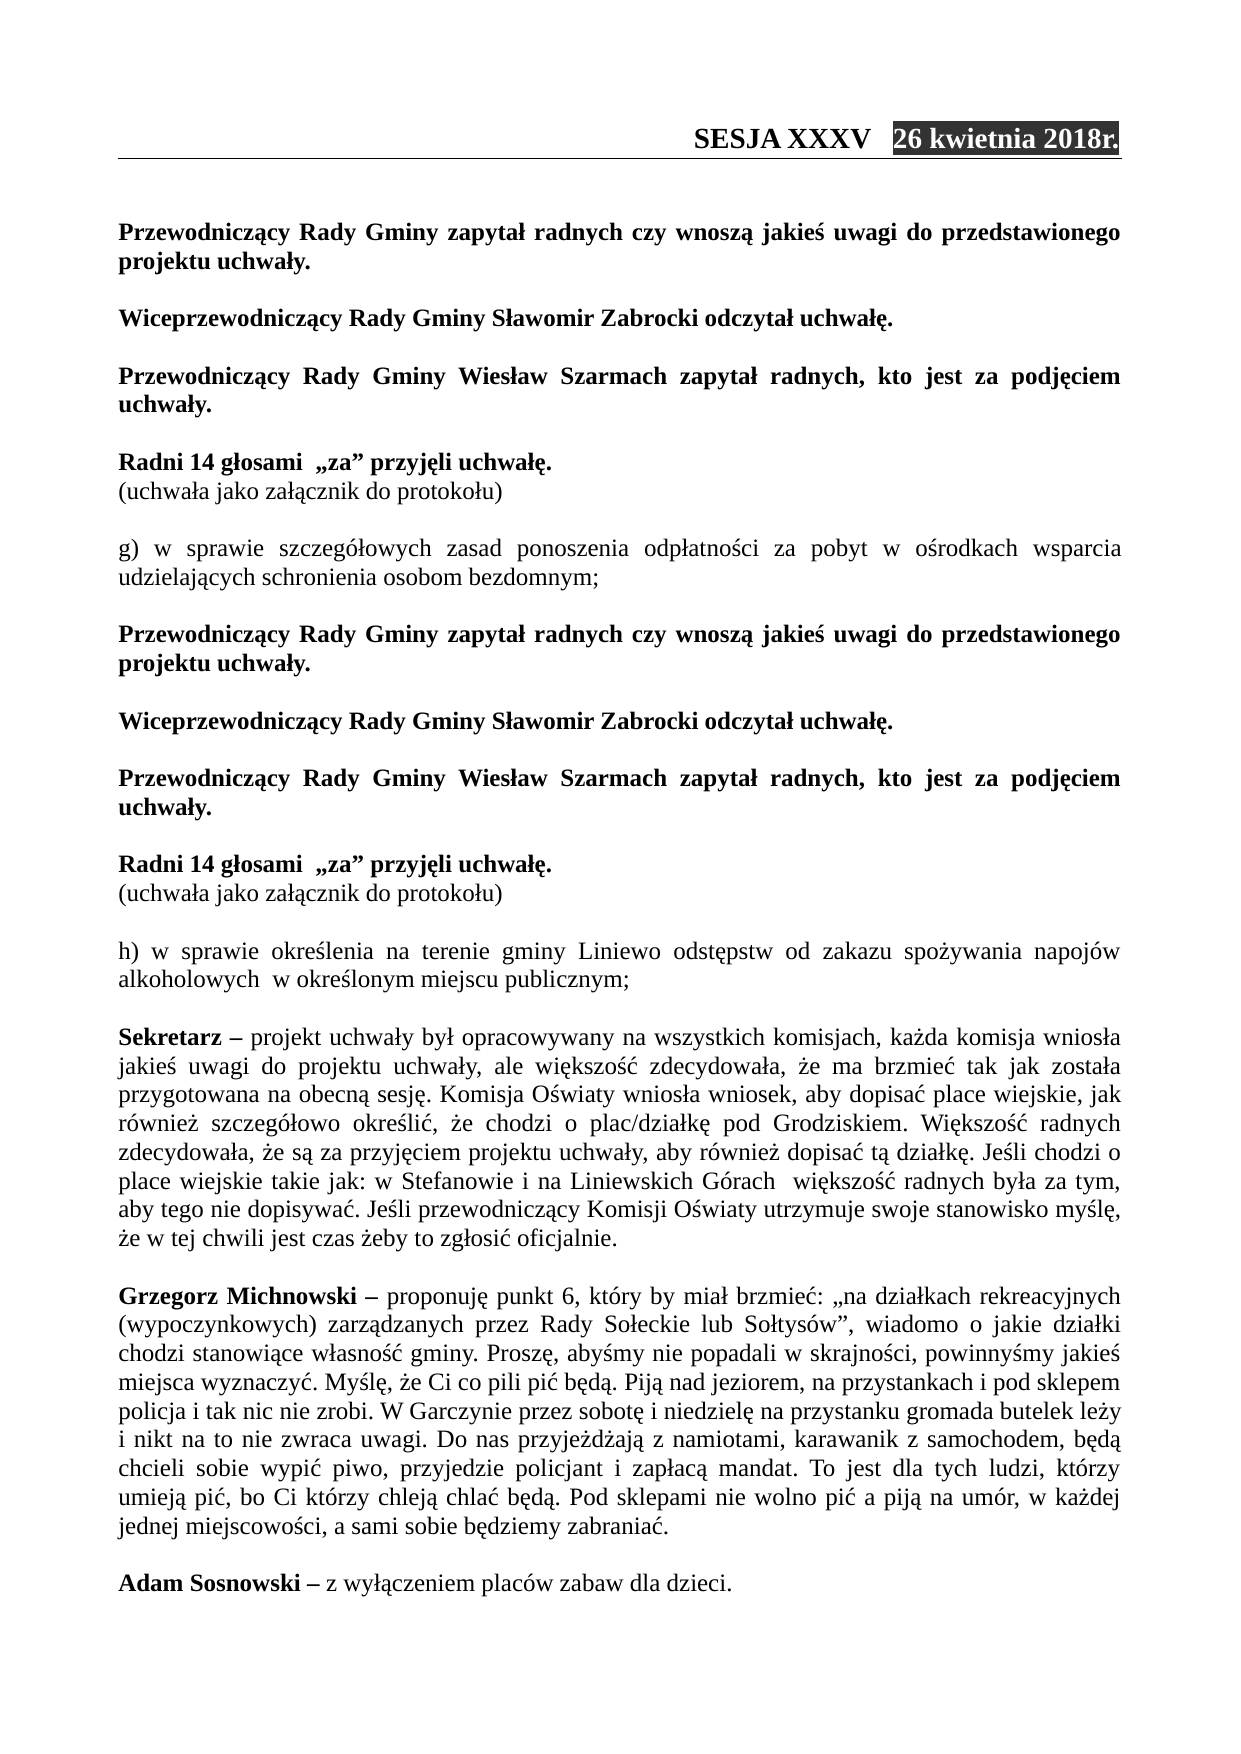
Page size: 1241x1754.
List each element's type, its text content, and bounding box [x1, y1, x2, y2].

text Wiceprzewodniczący Rady Gminy Sławomir Zabrocki odczytał uchwałę. [118, 706, 1122, 734]
text Przewodniczący Rady Gminy Wiesław Szarmach zapytał radnych, kto jest za podjęciem uchwały. [118, 361, 1122, 418]
text Przewodniczący Rady Gminy Wiesław Szarmach zapytał radnych, kto jest za podjęciem uchwały. [118, 763, 1122, 821]
text (uchwała jako załącznik do protokołu) [118, 878, 1122, 907]
text Grzegorz Michnowski – proponuję punkt 6, który by miał brzmieć: „na działkach rekreacyjnych (wypoczynkowych) zarządzanych przez Rady Sołeckie lub Sołtysów”, wiadomo o jakie działki chodzi stanowiące własność gminy. Proszę, abyśmy nie popadali w skrajności, powinnyśmy jakieś miejsca wyznaczyć. Myślę, że Ci co pili pić będą. Piją nad jeziorem, na przystankach i pod sklepem policja i tak nic nie zrobi. W Garczynie przez sobotę i niedzielę na przystanku gromada butelek leży i nikt na to nie zwraca uwagi. Do nas przyjeżdżają z namiotami, karawanik z samochodem, będą chcieli sobie wypić piwo, przyjedzie policjant i zapłacą mandat. To jest dla tych ludzi, którzy umieją pić, bo Ci którzy chleją chlać będą. Pod sklepami nie wolno pić a piją na umór, w każdej jednej miejscowości, a sami sobie będziemy zabraniać. [118, 1281, 1122, 1539]
text Przewodniczący Rady Gminy zapytał radnych czy wnoszą jakieś uwagi do przedstawionego projektu uchwały. [118, 217, 1122, 274]
text g) w sprawie szczegółowych zasad ponoszenia odpłatności za pobyt w ośrodkach wsparcia udzielających schronienia osobom bezdomnym; [118, 533, 1122, 591]
text (uchwała jako załącznik do protokołu) [118, 476, 1122, 504]
text Radni 14 głosami „za” przyjęli uchwałę. [118, 447, 1122, 476]
text Adam Sosnowski – z wyłączeniem placów zabaw dla dzieci. [118, 1568, 1122, 1597]
text Wiceprzewodniczący Rady Gminy Sławomir Zabrocki odczytał uchwałę. [118, 303, 1122, 332]
text Przewodniczący Rady Gminy zapytał radnych czy wnoszą jakieś uwagi do przedstawionego projektu uchwały. [118, 619, 1122, 677]
text Radni 14 głosami „za” przyjęli uchwałę. [118, 849, 1122, 878]
text Sekretarz – projekt uchwały był opracowywany na wszystkich komisjach, każda komisja wniosła jakieś uwagi do projektu uchwały, ale większość zdecydowała, że ma brzmieć tak jak została przygotowana na obecną sesję. Komisja Oświaty wniosła wniosek, aby dopisać place wiejskie, jak również szczegółowo określić, że chodzi o plac/działkę pod Grodziskiem. Większość radnych zdecydowała, że są za przyjęciem projektu uchwały, aby również dopisać tą działkę. Jeśli chodzi o place wiejskie takie jak: w Stefanowie i na Liniewskich Górach większość radnych była za tym, aby tego nie dopisywać. Jeśli przewodniczący Komisji Oświaty utrzymuje swoje stanowisko myślę, że w tej chwili jest czas żeby to zgłosić oficjalnie. [118, 1022, 1122, 1252]
text h) w sprawie określenia na terenie gminy Liniewo odstępstw od zakazu spożywania napojów alkoholowych w określonym miejscu publicznym; [118, 936, 1122, 993]
